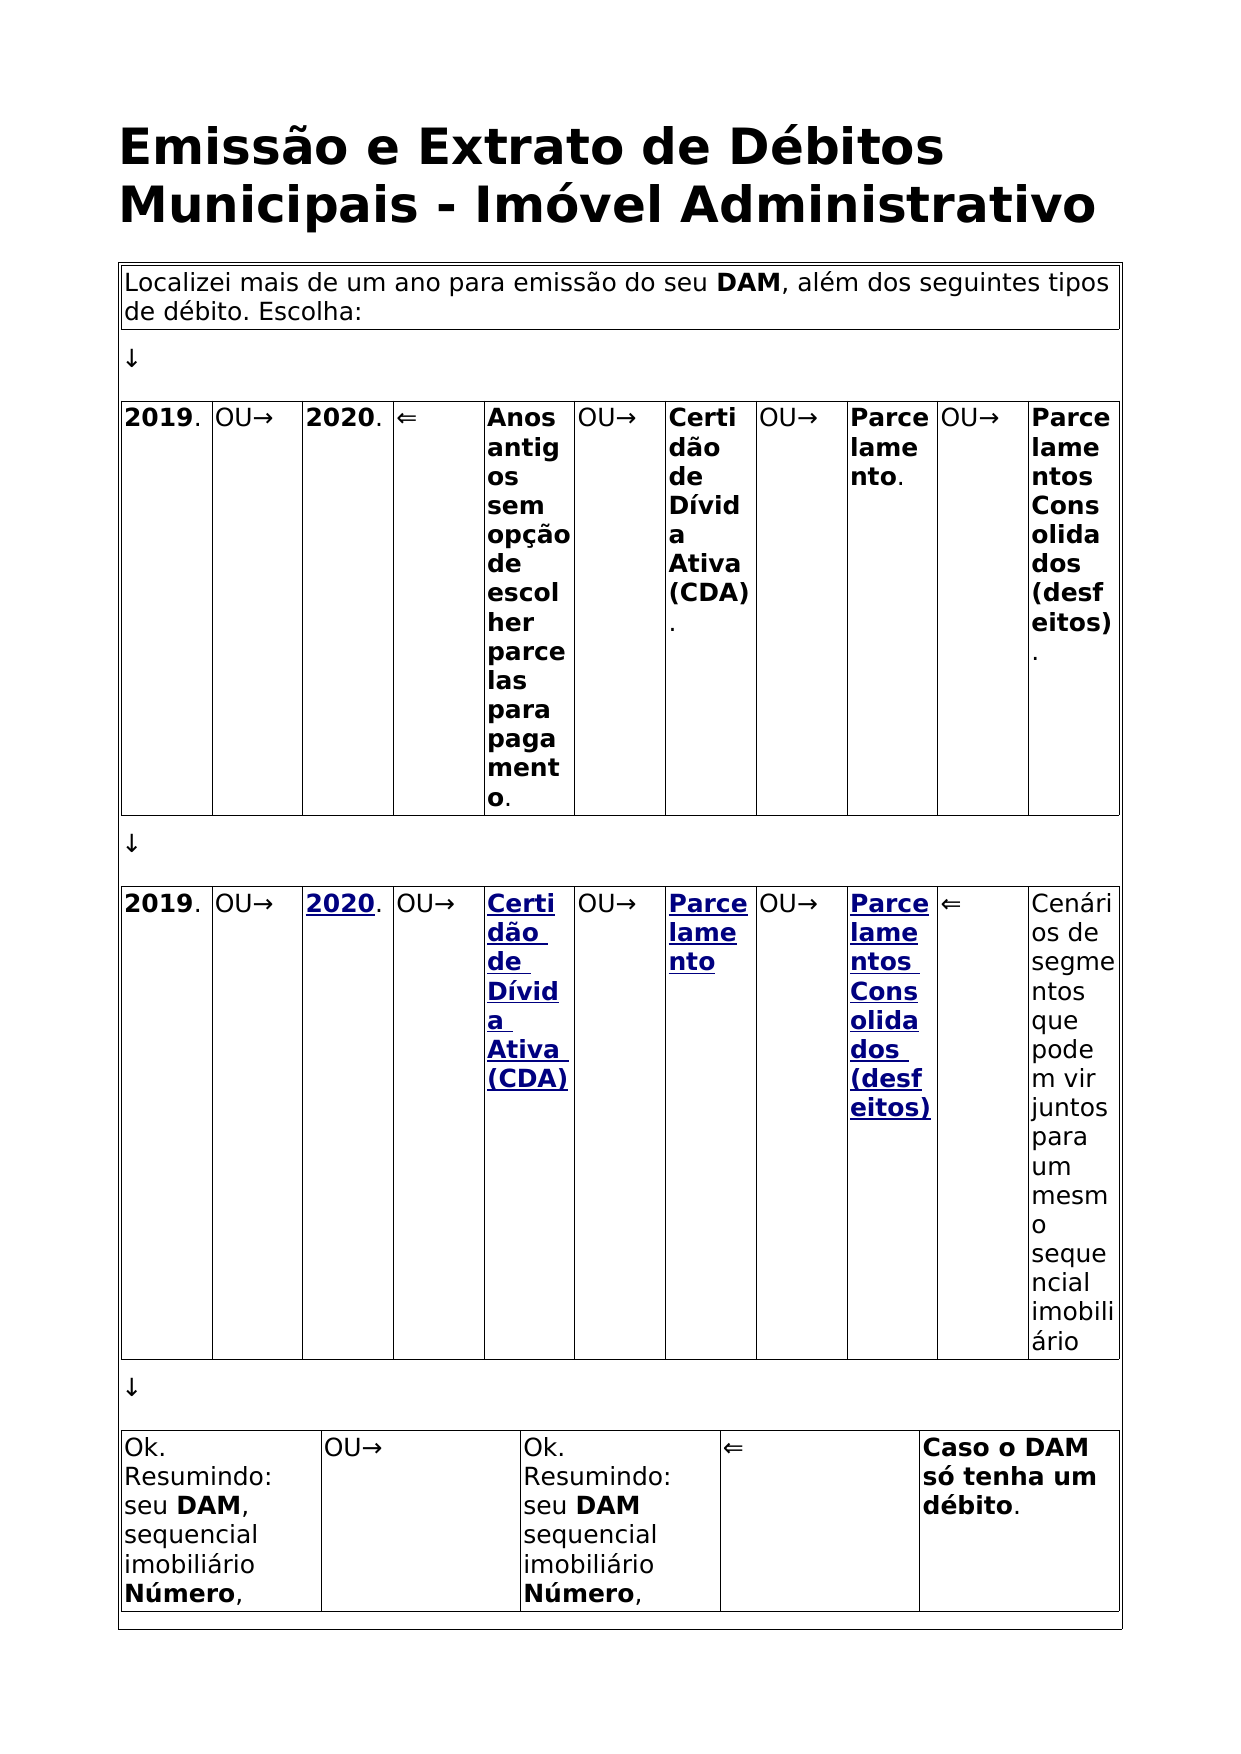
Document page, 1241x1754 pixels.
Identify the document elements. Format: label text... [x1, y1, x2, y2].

table_header ⇐ [721, 1431, 919, 1611]
table_header ⇐ [938, 887, 1028, 1359]
table_header Parcelamentos Consolidados (desfeitos). [1029, 402, 1119, 815]
table_header OU→ [575, 402, 665, 815]
table_header 2020. [303, 887, 393, 1359]
table_header OU→ [213, 402, 302, 815]
table_header Certidão de Dívida Ativa (CDA). [666, 402, 756, 815]
table_header OU→ [938, 402, 1028, 815]
table_header OU→ [394, 887, 484, 1359]
table_header Ok. Resumindo: seu DAM sequencial imobiliário Número, [521, 1431, 720, 1611]
table_header 2019. [122, 402, 212, 815]
table_header 2019. [122, 887, 212, 1359]
table_header OU→ [322, 1431, 520, 1611]
table_header ↓ ↓ ↓ [119, 263, 1122, 1629]
table_header OU→ [575, 887, 665, 1359]
table_header Ok. Resumindo: seu DAM, sequencial imobiliário Número, [122, 1431, 321, 1611]
table_header Parcelamento. [848, 402, 937, 815]
subtitle Emissão e Extrato de Débitos Municipais - Imóvel Administrativo [118, 118, 1122, 234]
table_header 2020. [303, 402, 393, 815]
table_header Certidão de Dívida Ativa (CDA) [485, 887, 574, 1359]
table_header OU→ [213, 887, 302, 1359]
table_header ⇐ [394, 402, 484, 815]
table_header Anos antigos sem opção de escolher parcelas para pagamento. [485, 402, 574, 815]
table_header Caso o DAM só tenha um débito. [920, 1431, 1119, 1611]
table_header Localizei mais de um ano para emissão do seu DAM, além dos seguintes tipos de débito. Escolha: [122, 266, 1119, 329]
table_header Parcelamentos Consolidados (desfeitos) [848, 887, 937, 1359]
table_header OU→ [757, 402, 847, 815]
table_header OU→ [757, 887, 847, 1359]
table_header Cenários de segmentos que podem vir juntos para um mesmo sequencial imobiliário [1029, 887, 1119, 1359]
table_header Parcelamento [666, 887, 756, 1359]
